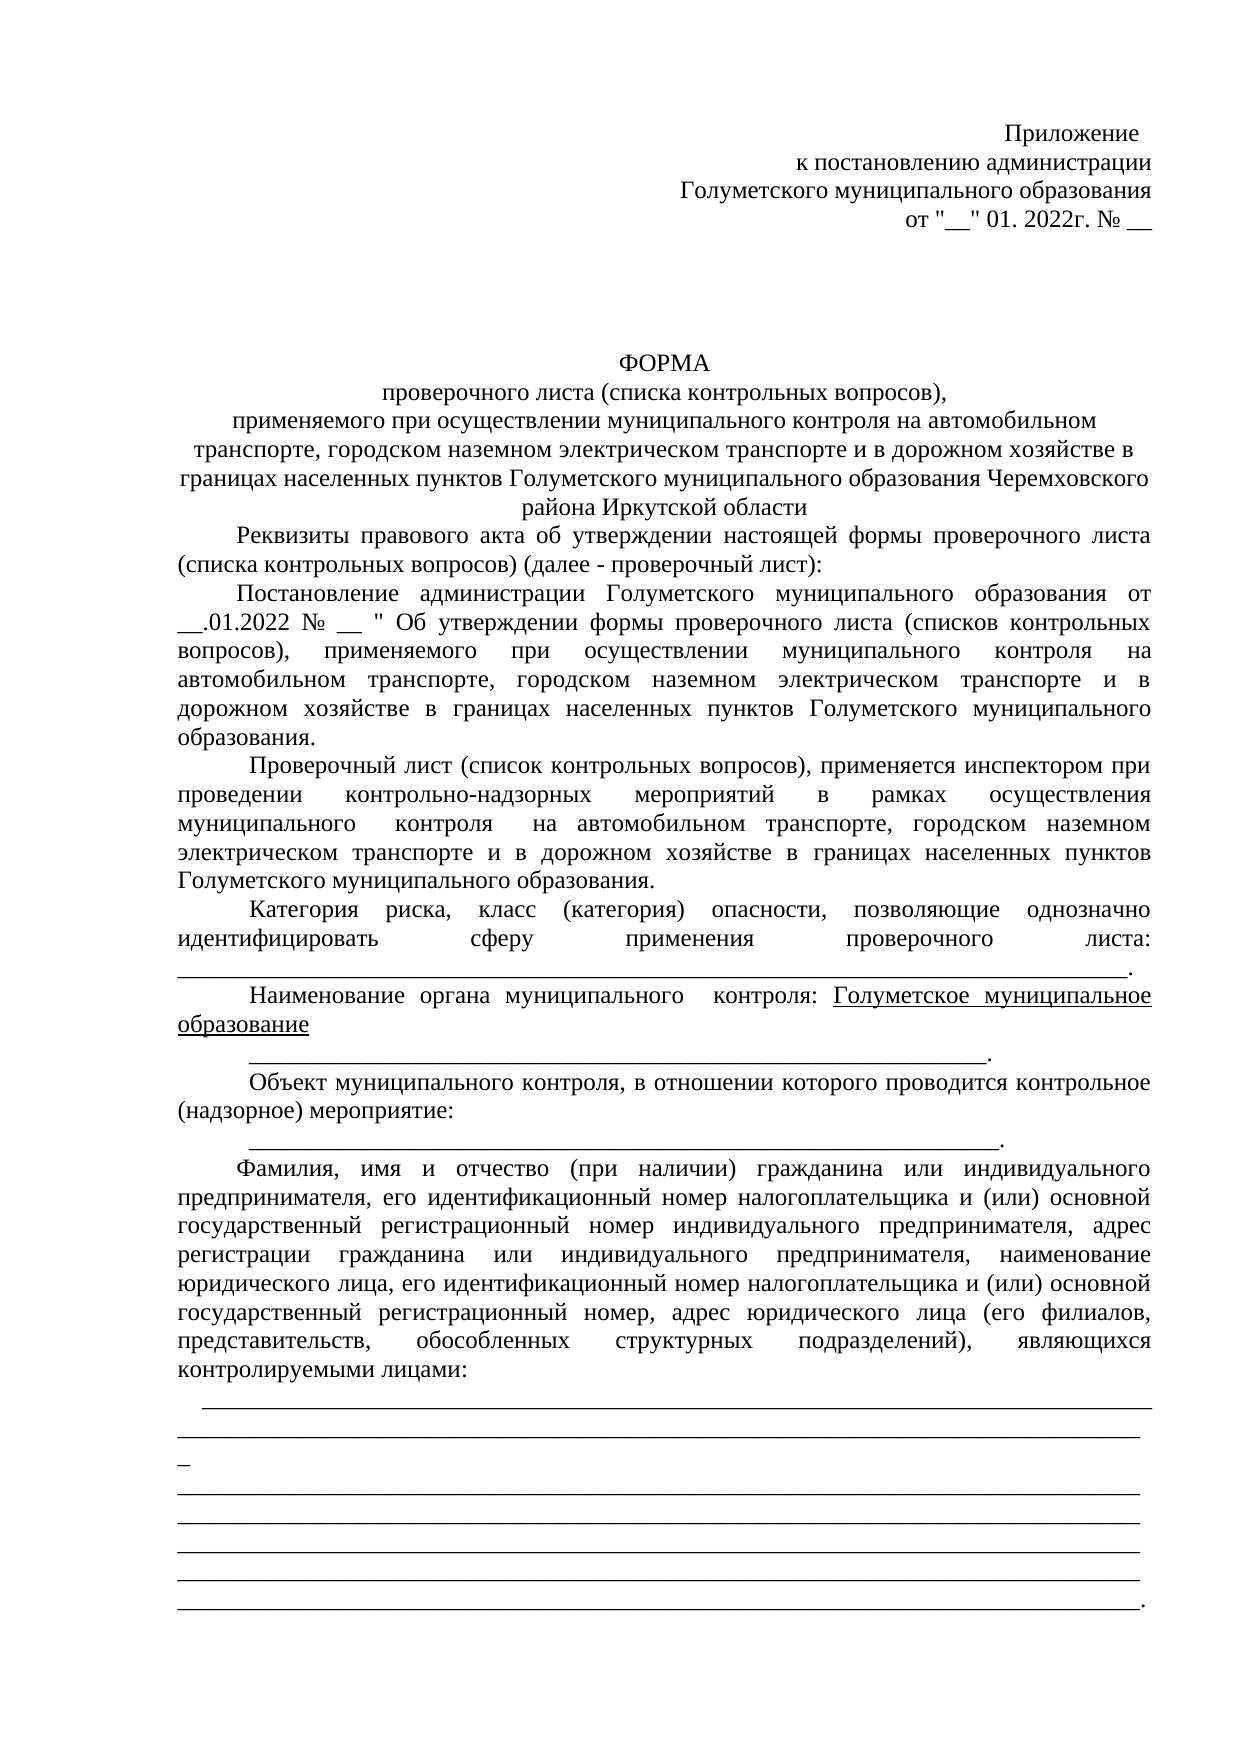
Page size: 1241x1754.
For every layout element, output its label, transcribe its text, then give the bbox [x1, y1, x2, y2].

text Приложение [177, 118, 1152, 147]
text ФОРМА [177, 348, 1152, 377]
text Постановление администрации Голуметского муниципального образования от __.01.2022 № __ " Об утверждении формы проверочного листа (списков контрольных вопросов), применяемого при осуществлении муниципального контроля на автомобильном транспорте, городском наземном электрическом транспорте и в дорожном хозяйстве в границах населенных пунктов Голуметского муниципального образования. [177, 578, 1152, 751]
text Фамилия, имя и отчество (при наличии) гражданина или индивидуального предпринимателя, его идентификационный номер налогоплательщика и (или) основной государственный регистрационный номер индивидуального предпринимателя, адрес регистрации гражданина или индивидуального предпринимателя, наименование юридического лица, его идентификационный номер налогоплательщика и (или) основной государственный регистрационный номер, адрес юридического лица (его филиалов, представительств, обособленных структурных подразделений), являющихся контролируемыми лицами: [177, 1153, 1152, 1383]
text ___________________________________________________________. [177, 1038, 1152, 1067]
text Проверочный лист (список контрольных вопросов), применяется инспектором при проведении контрольно-надзорных мероприятий в рамках осуществления муниципального контроля на автомобильном транспорте, городском наземном электрическом транспорте и в дорожном хозяйстве в границах населенных пунктов Голуметского муниципального образования. [177, 751, 1152, 894]
text применяемого при осуществлении муниципального контроля на автомобильном транспорте, городском наземном электрическом транспорте и в дорожном хозяйстве в границах населенных пунктов Голуметского муниципального образования Черемховского района Иркутской области [177, 406, 1152, 521]
text Категория риска, класс (категория) опасности, позволяющие однозначно идентифицировать сферу применения проверочного листа: ____________________________________________________________________________. [177, 894, 1152, 981]
table_header [177, 262, 676, 291]
text ____________________________________________________________. [177, 1124, 1152, 1153]
text Реквизиты правового акта об утверждении настоящей формы проверочного листа (списка контрольных вопросов) (далее - проверочный лист): [177, 521, 1152, 578]
text __________________________________________________________________________________________________________________________________________________________ _____________________________________________________________________________ [177, 1383, 1152, 1498]
text Объект муниципального контроля, в отношении которого проводится контрольное (надзорное) мероприятие: [177, 1067, 1152, 1124]
text Наименование органа муниципального контроля: Голуметское муниципальное образование [177, 981, 1152, 1038]
text проверочного листа (списка контрольных вопросов), [177, 377, 1152, 406]
text от "__" 01. 2022г. № __ [177, 204, 1152, 233]
text Голуметского муниципального образования [177, 176, 1152, 204]
text к постановлению администрации [177, 147, 1152, 176]
text ____________________________________________________________________________________________________________________________________________________________________________________________________________________________________________________________________________________________________________________. [177, 1498, 1152, 1613]
